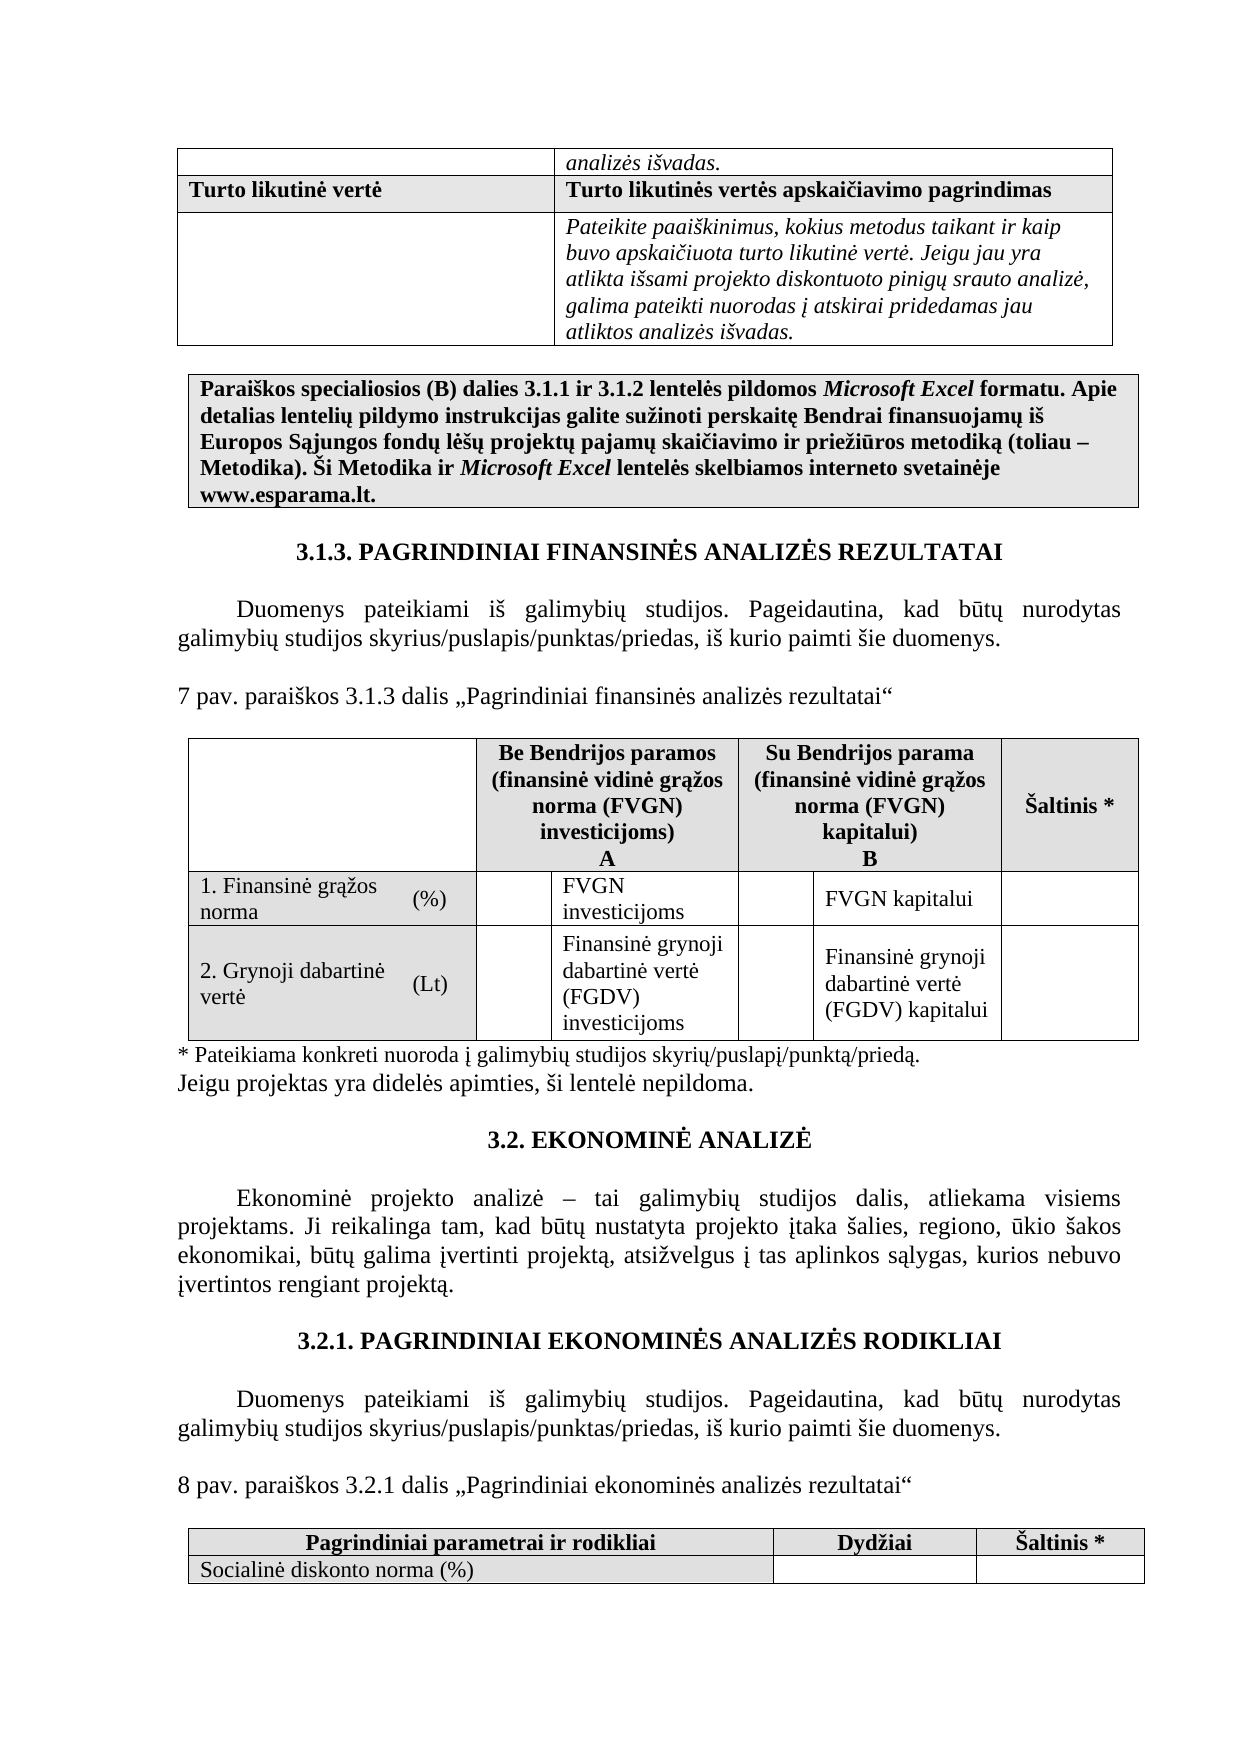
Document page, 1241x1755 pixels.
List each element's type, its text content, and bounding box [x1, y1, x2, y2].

table_header Dydžiai [774, 1529, 976, 1555]
table_cell [1002, 872, 1138, 925]
table_cell [1002, 926, 1138, 1040]
table_cell [774, 1556, 976, 1582]
table_cell Pateikite paaiškinimus, kokius metodus taikant ir kaip buvo apskaičiuota turto likutinė vertė. Jeigu jau yra atlikta išsami projekto diskontuoto pinigų srauto analizė, galima pateikti nuorodas į atskirai pridedamas jau atliktos analizės išvadas. [555, 213, 1112, 344]
table_cell Finansinė grynoji dabartinė vertė (FGDV) investicijoms [552, 926, 738, 1040]
text Duomenys pateikiami iš galimybių studijos. Pageidautina, kad būtų nurodytas galimybių studijos skyrius/puslapis/punktas/priedas, iš kurio paimti šie duomenys. [177, 594, 1122, 652]
text Ekonominė projekto analizė – tai galimybių studijos dalis, atliekama visiems projektams. Ji reikalinga tam, kad būtų nustatyta projekto įtaka šalies, regiono, ūkio šakos ekonomikai, būtų galima įvertinti projektą, atsižvelgus į tas aplinkos sąlygas, kurios nebuvo įvertintos rengiant projektą. [177, 1183, 1122, 1298]
text 3.2. ekonominė analizė [177, 1125, 1122, 1154]
text 8 pav. paraiškos 3.2.1 dalis „Pagrindiniai ekonominės analizės rezultatai“ [177, 1470, 1122, 1499]
table_header Šaltinis * [977, 1529, 1144, 1555]
table_cell [977, 1556, 1144, 1582]
table_header [401, 739, 476, 871]
table_cell [477, 926, 551, 1040]
table_cell analizės išvadas. [555, 149, 1112, 175]
text Duomenys pateikiami iš galimybių studijos. Pageidautina, kad būtų nurodytas galimybių studijos skyrius/puslapis/punktas/priedas, iš kurio paimti šie duomenys. [177, 1384, 1122, 1441]
table_header Šaltinis * [1002, 739, 1138, 871]
table_cell 1. Finansinė grąžos norma [189, 872, 401, 925]
text 7 pav. paraiškos 3.1.3 dalis „Pagrindiniai finansinės analizės rezultatai“ [177, 681, 1122, 709]
table_header Su Bendrijos parama (finansinė vidinė grąžos norma (FVGN) kapitalui) B [739, 739, 1001, 871]
table_cell Turto likutinė vertė [178, 176, 554, 212]
text Jeigu projektas yra didelės apimties, ši lentelė nepildoma. [177, 1068, 1122, 1096]
text 3.1.3. Pagrindiniai finansinės analizės rezultatai [177, 537, 1122, 566]
table_cell [178, 213, 554, 344]
table_cell Turto likutinės vertės apskaičiavimo pagrindimas [555, 176, 1112, 212]
table_header [189, 739, 401, 871]
table_cell 2. Grynoji dabartinė vertė [189, 926, 401, 1040]
table_header Paraiškos specialiosios (B) dalies 3.1.1 ir 3.1.2 lentelės pildomos Microsoft Excel formatu. Apie detalias lentelių pildymo instrukcijas galite sužinoti perskaitę Bendrai finansuojamų iš Europos Sąjungos fondų lėšų projektų pajamų skaičiavimo ir priežiūros metodiką (toliau – Metodika). Ši Metodika ir Microsoft Excel lentelės skelbiamos interneto svetainėje www.esparama.lt. [189, 375, 1138, 507]
table_cell FVGN kapitalui [814, 872, 1001, 925]
table_cell Finansinė grynoji dabartinė vertė (FGDV) kapitalui [814, 926, 1001, 1040]
text * Pateikiama konkreti nuoroda į galimybių studijos skyrių/puslapį/punktą/priedą. [177, 1041, 1122, 1068]
table_cell (%) [401, 872, 476, 925]
table_cell [739, 872, 813, 925]
table_cell [178, 149, 554, 175]
table_cell FVGN investicijoms [552, 872, 738, 925]
table_cell [739, 926, 813, 1040]
table_cell [477, 872, 551, 925]
table_header Pagrindiniai parametrai ir rodikliai [189, 1529, 773, 1555]
table_header Be Bendrijos paramos (finansinė vidinė grąžos norma (FVGN) investicijoms) A [477, 739, 738, 871]
text 3.2.1. Pagrindiniai ekonominės analizės rodikliai [177, 1326, 1122, 1355]
table_cell (Lt) [401, 926, 476, 1040]
table_cell Socialinė diskonto norma (%) [189, 1556, 773, 1582]
